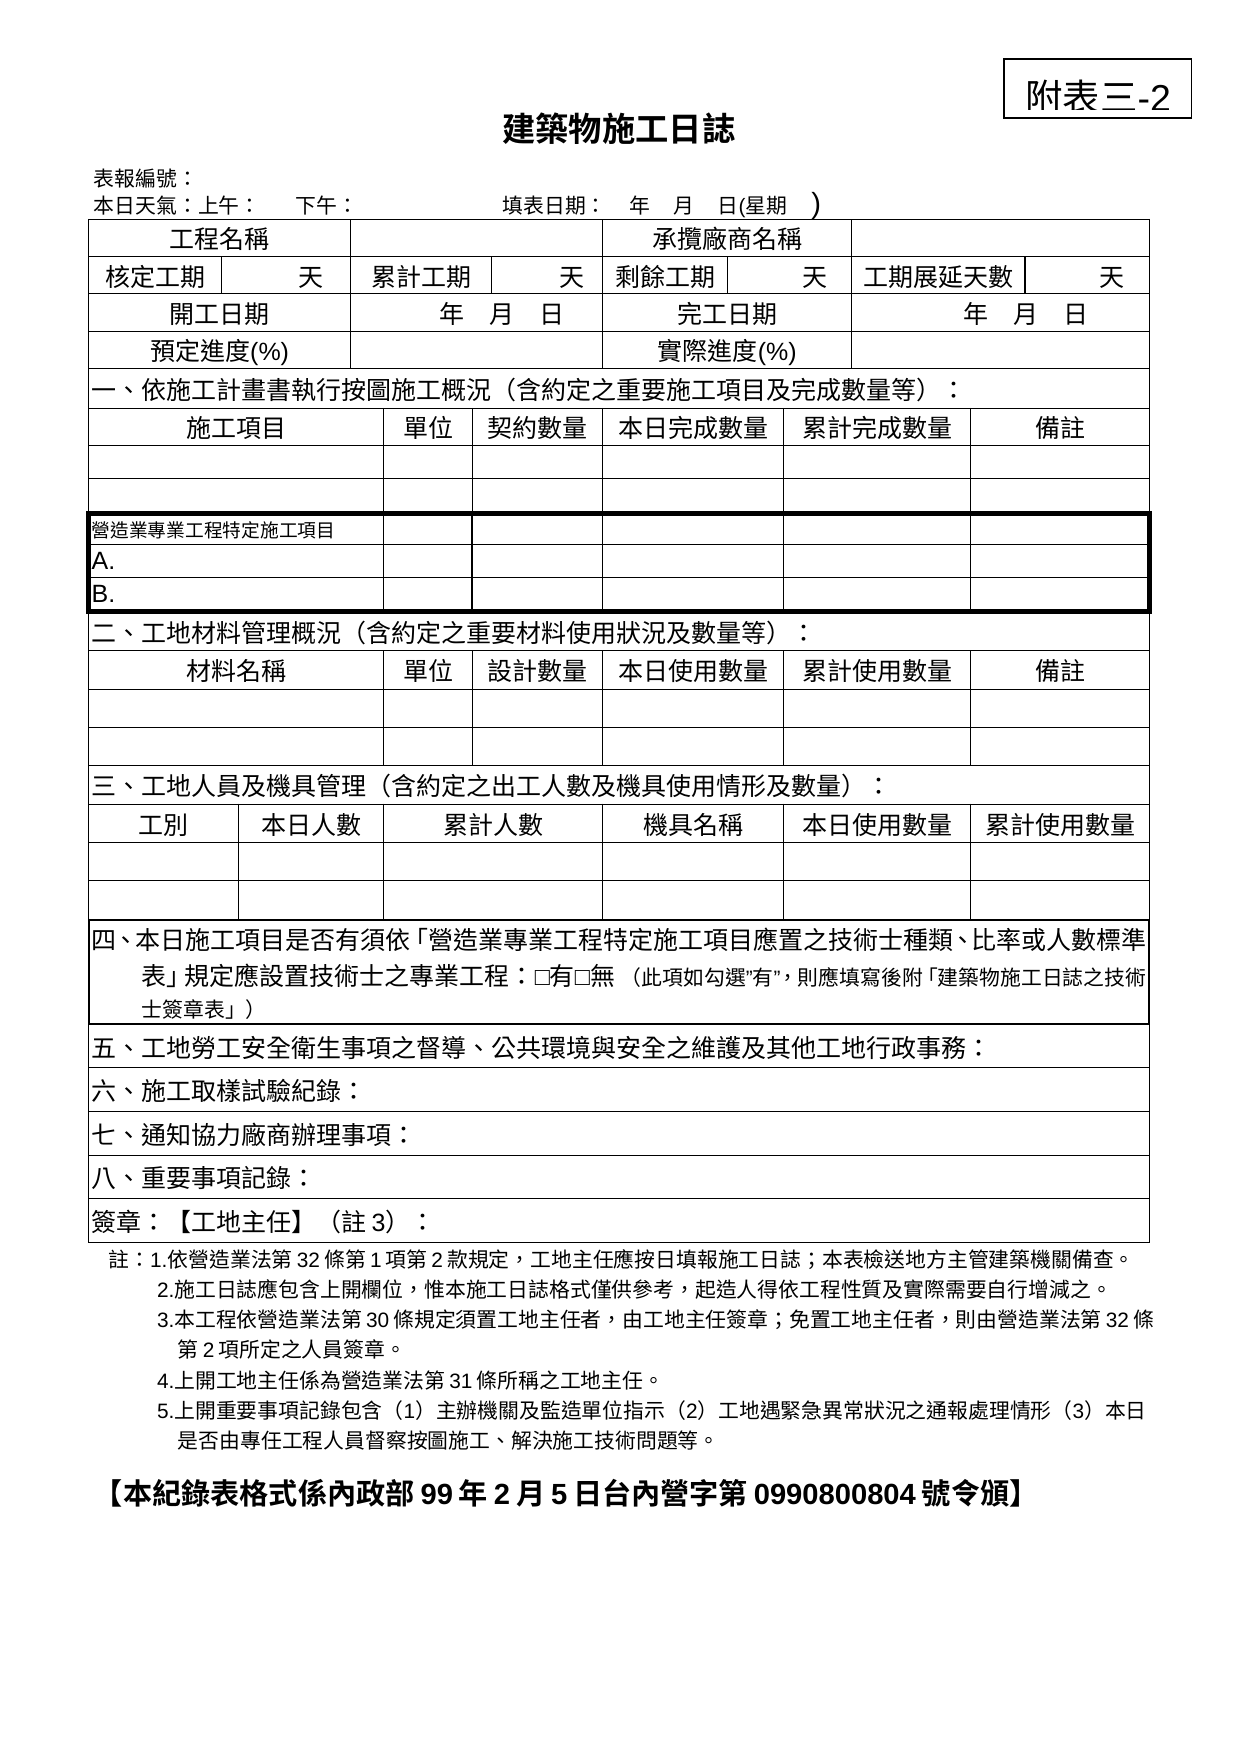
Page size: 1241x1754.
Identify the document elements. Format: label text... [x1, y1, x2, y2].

text 4.上開工地主任係為營造業法第31條所稱之工地主任。 [157, 1364, 1156, 1394]
table_cell [384, 690, 472, 727]
table_cell [784, 446, 970, 478]
table_cell [971, 728, 1149, 765]
table_cell [89, 446, 383, 478]
table_cell 材料名稱 [89, 651, 383, 688]
table_cell [473, 578, 602, 609]
table_cell 八、重要事項記錄： [89, 1156, 1149, 1198]
text 2.施工日誌應包含上開欄位，惟本施工日誌格式僅供參考，起造人得依工程性質及實際需要自行增減之。 [157, 1273, 1144, 1303]
table_cell [473, 479, 602, 511]
table_header 工程名稱 [89, 220, 350, 256]
table_cell 本日人數 [239, 805, 383, 842]
table_cell [784, 843, 970, 880]
table_cell 天 [728, 257, 851, 293]
table_cell 七、通知協力廠商辦理事項： [89, 1112, 1149, 1154]
table_cell [971, 843, 1149, 880]
table_cell [784, 516, 970, 544]
table_cell 施工項目 [89, 409, 383, 445]
table_cell [603, 446, 783, 478]
text 建築物施工日誌 [94, 89, 1144, 164]
text 【本紀錄表格式係內政部99年2月5日台內營字第0990800804號令頒】 [94, 1454, 1144, 1529]
table_cell 契約數量 [473, 409, 602, 445]
table_cell [384, 881, 602, 918]
table_cell [603, 690, 783, 727]
table_cell 本日使用數量 [603, 651, 783, 688]
table_cell [89, 479, 383, 511]
table_cell 開工日期 [89, 294, 350, 331]
table_cell [89, 881, 238, 918]
table_cell 三、工地人員及機具管理（含約定之出工人數及機具使用情形及數量）： [89, 766, 1149, 803]
table_cell 完工日期 [603, 294, 851, 331]
table_cell [384, 446, 472, 478]
table_cell [603, 881, 783, 918]
text 5.上開重要事項記錄包含（1）主辦機關及監造單位指示（2）工地遇緊急異常狀況之通報處理情形（3）本日是否由專任工程人員督察按圖施工、解決施工技術問題等。 [157, 1394, 1156, 1454]
table_cell 工期展延天數 [852, 257, 1024, 293]
table_cell [473, 545, 602, 576]
table_cell A. [91, 545, 383, 576]
table_cell [384, 578, 471, 609]
table_cell 工別 [89, 805, 238, 842]
text 表報編號： [94, 164, 1144, 192]
table_cell [784, 728, 970, 765]
table_cell 六、施工取樣試驗紀錄： [89, 1068, 1149, 1111]
table_cell [239, 881, 383, 918]
table_cell [603, 578, 783, 609]
table_cell 年 月 日 [852, 294, 1149, 331]
table_cell [473, 446, 602, 478]
table_cell [384, 479, 472, 511]
table_cell 預定進度(%) [89, 332, 350, 368]
text 本日天氣：上午： 下午： 填表日期： 年 月 日(星期 ) [94, 192, 816, 219]
table_cell [971, 446, 1149, 478]
table_header 承攬廠商名稱 [603, 220, 851, 256]
table_header [351, 220, 602, 256]
table_cell [89, 843, 238, 880]
table_cell 單位 [384, 651, 472, 688]
table_cell [971, 690, 1149, 727]
table_cell [473, 728, 602, 765]
table_cell [971, 545, 1147, 576]
table_cell 天 [1026, 257, 1149, 293]
table_cell [784, 690, 970, 727]
table_cell 剩餘工期 [603, 257, 727, 293]
table_cell [384, 843, 602, 880]
table_cell 累計使用數量 [784, 651, 970, 688]
table_cell [971, 516, 1147, 544]
table_cell [784, 578, 970, 609]
table_cell 年 月 日 [351, 294, 602, 331]
table_cell 一、依施工計畫書執行按圖施工概況（含約定之重要施工項目及完成數量等）： [89, 369, 1149, 408]
table_cell 累計完成數量 [784, 409, 970, 445]
table_cell [971, 881, 1149, 918]
table_cell [971, 578, 1147, 609]
table_cell 核定工期 [89, 257, 221, 293]
table_cell [239, 843, 383, 880]
table_cell 五、工地勞工安全衛生事項之督導、公共環境與安全之維護及其他工地行政事務： [89, 1025, 1149, 1067]
table_cell [784, 545, 970, 576]
table_cell [473, 516, 602, 544]
text 附表三-2 [1020, 67, 1176, 110]
text 3.本工程依營造業法第30條規定須置工地主任者，由工地主任簽章；免置工地主任者，則由營造業法第32條第2項所定之人員簽章。 [157, 1303, 1156, 1364]
table_cell 四、本日施工項目是否有須依「營造業專業工程特定施工項目應置之技術士種類、比率或人數標準表」規定應設置技術士之專業工程：□有□無 （此項如勾選”有”，則應填寫後附「建築物施工日誌之技術士簽章表」） [90, 921, 1148, 1023]
table_cell B. [91, 578, 383, 609]
table_cell [852, 332, 1149, 368]
table_cell 二、工地材料管理概況（含約定之重要材料使用狀況及數量等）： [89, 614, 1149, 650]
table_cell [603, 479, 783, 511]
table_cell 單位 [384, 409, 472, 445]
table_cell [784, 881, 970, 918]
table_cell 機具名稱 [603, 805, 783, 842]
table_cell [384, 516, 471, 544]
text 註：1.依營造業法第32條第1項第2款規定，工地主任應按日填報施工日誌；本表檢送地方主管建築機關備查。 [108, 1243, 1144, 1273]
table_cell [351, 332, 602, 368]
table_header [852, 220, 1149, 256]
table_cell 本日使用數量 [784, 805, 970, 842]
table_cell [473, 690, 602, 727]
table_cell 簽章：【工地主任】（註3）： [89, 1199, 1149, 1242]
table_cell [784, 479, 970, 511]
table_cell 累計使用數量 [971, 805, 1149, 842]
table_cell 天 [222, 257, 350, 293]
table_cell [603, 516, 783, 544]
table_cell [603, 728, 783, 765]
table_cell [384, 545, 471, 576]
table_cell [603, 545, 783, 576]
table_cell 備註 [971, 409, 1149, 445]
table_cell [384, 728, 472, 765]
table_cell 實際進度(%) [603, 332, 851, 368]
text 本日天氣：上午： 下午： 填表日期： 年 月 日(星期 ) [814, 192, 1240, 219]
table_cell 累計人數 [384, 805, 602, 842]
table_cell [89, 728, 383, 765]
table_cell 營造業專業工程特定施工項目 [91, 516, 383, 544]
table_cell [603, 843, 783, 880]
text 建築物施工日誌 [1005, 60, 1191, 117]
table_cell 本日完成數量 [603, 409, 783, 445]
table_cell 天 [492, 257, 602, 293]
table_cell [971, 479, 1149, 511]
table_cell 設計數量 [473, 651, 602, 688]
table_cell [89, 690, 383, 727]
table_cell 累計工期 [351, 257, 491, 293]
table_cell 備註 [971, 651, 1149, 688]
